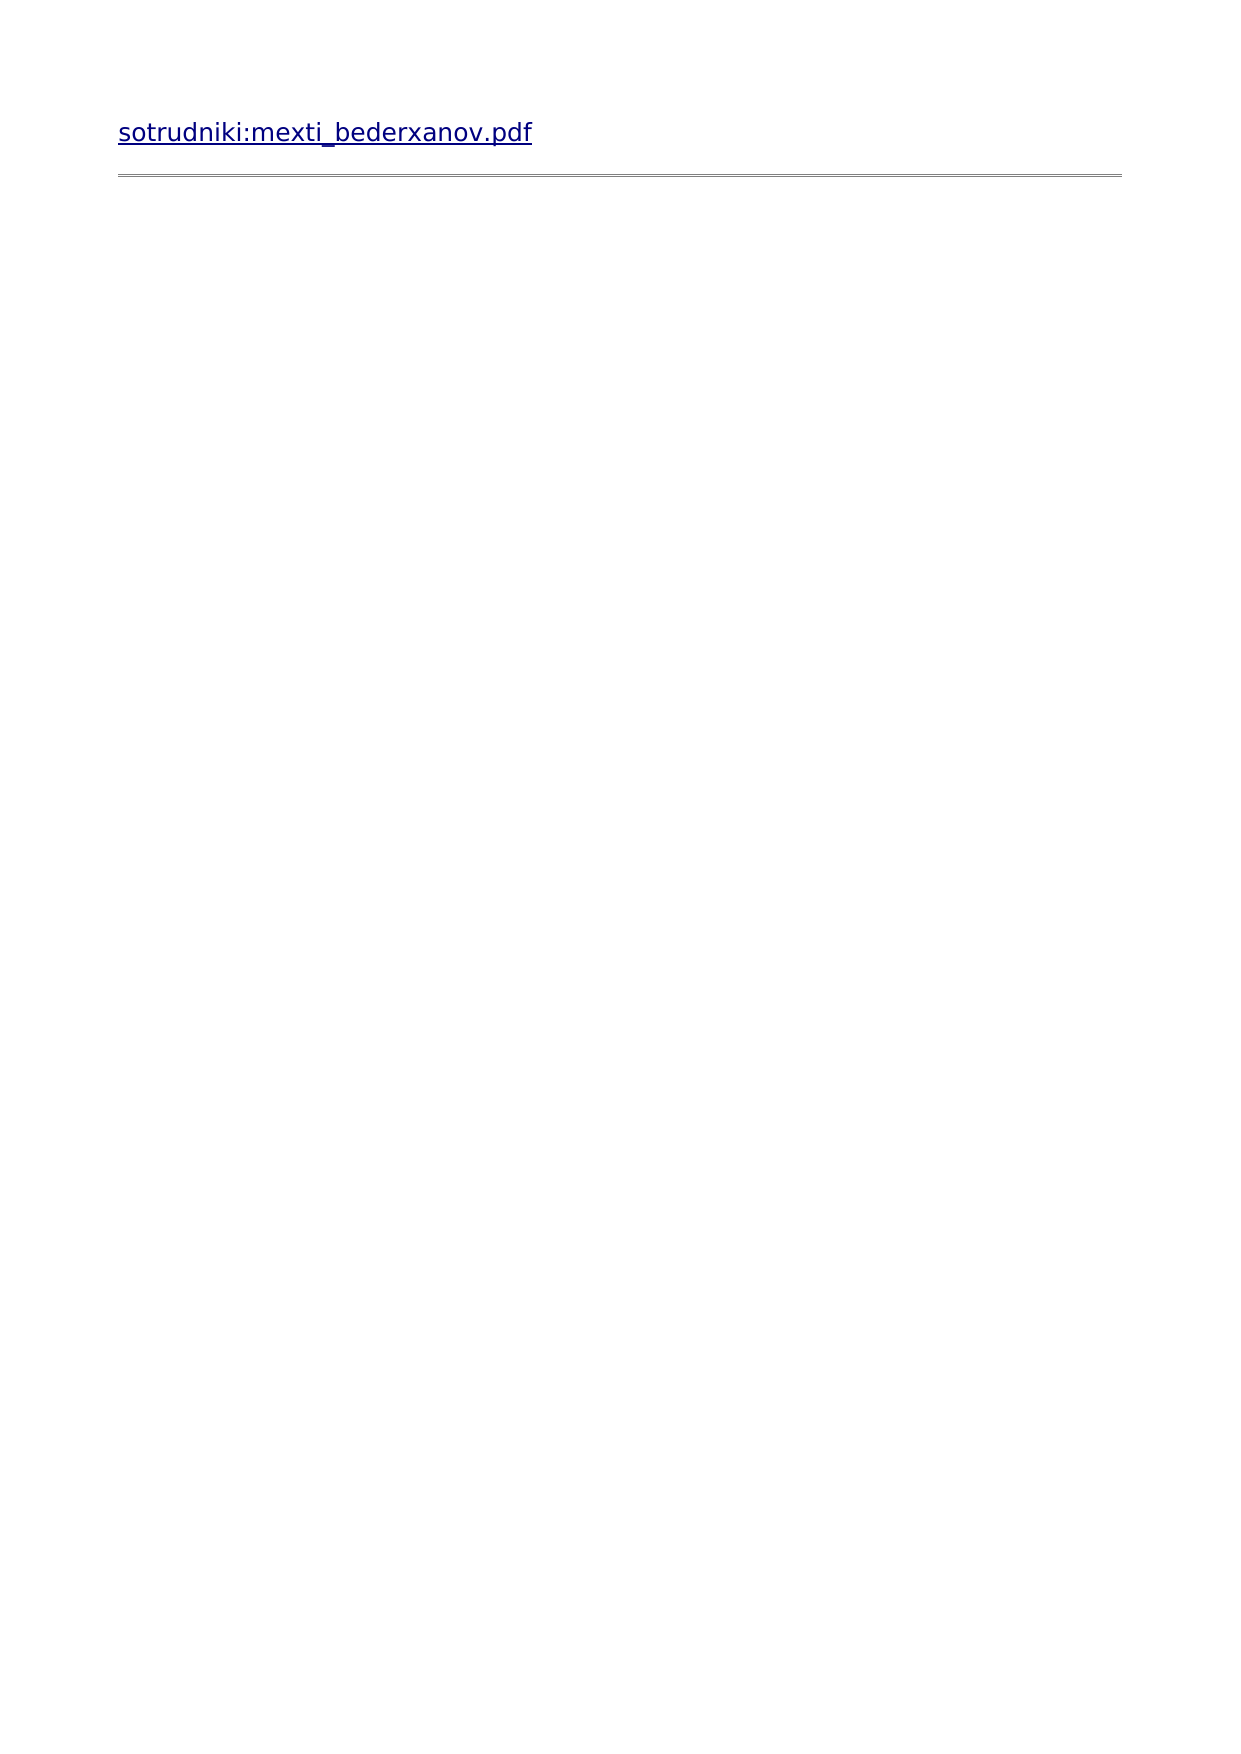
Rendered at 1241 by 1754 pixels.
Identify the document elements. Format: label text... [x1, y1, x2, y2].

text sotrudniki:mexti_bederxanov.pdf [118, 118, 1122, 147]
